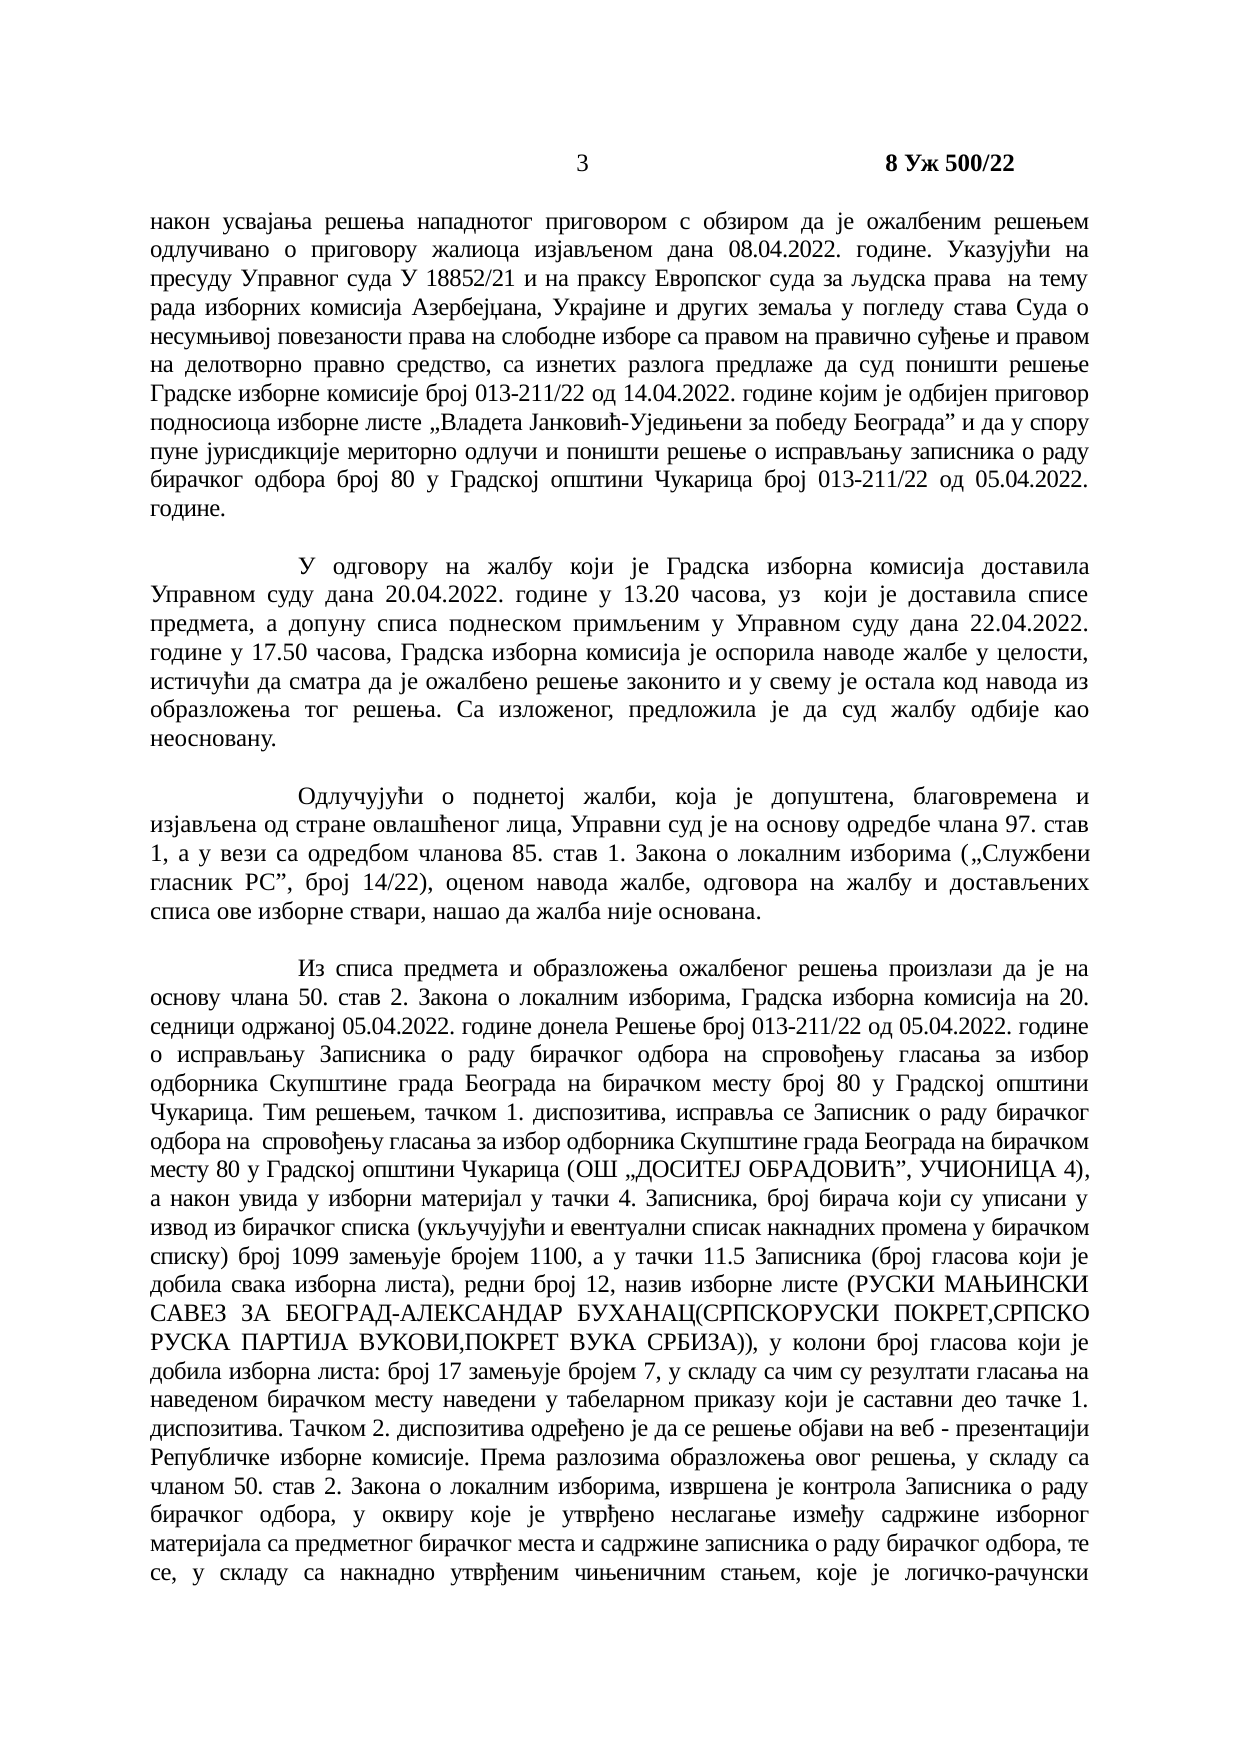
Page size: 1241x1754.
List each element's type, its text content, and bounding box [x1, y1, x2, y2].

text након усвајања решења нападнотог приговором с обзиром да је ожалбеним решењем одлучивано о приговору жалиоца изјављеном дана 08.04.2022. године. Указујући на пресуду Управног суда У 18852/21 и на праксу Европског суда за људска права на тему рада изборних комисија Азербејџана, Украјине и других земаља у погледу става Суда о несумњивој повезаности права на слободне изборе са правом на правично суђење и правом на делотворно правно средство, са изнетих разлога предлаже да суд поништи решење Градске изборне комисије број 013-211/22 од 14.04.2022. године којим је одбијен приговор подносиоца изборне листе „Владета Јанковић-Уједињени за победу Београда” и да у спору пуне јурисдикције мериторно одлучи и поништи решење о исправљању записника о раду бирачког одбора број 80 у Градској општини Чукарица број 013-211/22 од 05.04.2022. године. [150, 206, 1090, 522]
text Из списа предмета и образложења ожалбеног решења произлази да је на основу члана 50. став 2. Закона о локалним изборима, Градска изборна комисија на 20. седници одржаној 05.04.2022. године донела Решење број 013-211/22 од 05.04.2022. године о исправљању Записника о раду бирачког одбора на спровођењу гласања за избор одборника Скупштине града Београда на бирачком месту број 80 у Градској општини Чукарица. Тим решењем, тачком 1. диспозитива, исправља се Записник о раду бирачког одбора на спровођењу гласања за избор одборника Скупштине града Београда на бирачком месту 80 у Градској општини Чукарица (ОШ „ДОСИТЕЈ ОБРАДОВИЋ”, УЧИОНИЦА 4), а након увида у изборни материјал у тачки 4. Записника, број бирача који су уписани у извод из бирачког списка (укључујући и евентуални списак накнадних промена у бирачком списку) број 1099 замењује бројем 1100, а у тачки 11.5 Записника (број гласова који је добила свака изборна листа), редни број 12, назив изборне листе (РУСКИ МАЊИНСКИ САВЕЗ ЗА БЕОГРАД-АЛЕКСАНДАР БУХАНАЦ(СРПСКОРУСКИ ПОКРЕТ,СРПСКО РУСКА ПАРТИЈА ВУКОВИ,ПОКРЕТ ВУКА СРБИЗА)), у колони број гласова који је добила изборна листа: број 17 замењује бројем 7, у складу са чим су резултати гласања на наведеном бирачком месту наведени у табеларном приказу који је саставни део тачке 1. диспозитива. Тачком 2. диспозитива одређено је да се решење објави на веб - презентацији Републичке изборне комисије. Према разлозима образложења овог решења, у складу са чланом 50. став 2. Закона о локалним изборима, извршена је контрола Записника о раду бирачког одбора, у оквиру које је утврђено неслагање између садржине изборног материјала са предметног бирачког места и садржине записника о раду бирачког одбора, те се, у складу са накнадно утврђеним чињеничним стањем, које је логичко-рачунски [150, 953, 1090, 1586]
text Одлучујући о поднетој жалби, која је допуштена, благовремена и изјављена од стране овлашћеног лица, Управни суд је на основу одредбе члана 97. став 1, а у вези са одредбом чланова 85. став 1. Закона о локалним изборима („Службени гласник РС”, број 14/22), оценом навода жалбе, одговора на жалбу и достављених списа ове изборне ствари, нашао да жалба није основана. [150, 781, 1090, 924]
text У одговору на жалбу који је Градска изборна комисија доставила Управном суду дана 20.04.2022. године у 13.20 часова, уз који је доставила списе предмета, а допуну списа поднеском примљеним у Управном суду дана 22.04.2022. године у 17.50 часова, Градска изборна комисија је оспорила наводе жалбе у целости, истичући да сматра да је ожалбено решење законито и у свему је остала код навода из образложења тог решења. Са изложеног, предложила је да суд жалбу одбије као неосновану. [150, 551, 1090, 752]
